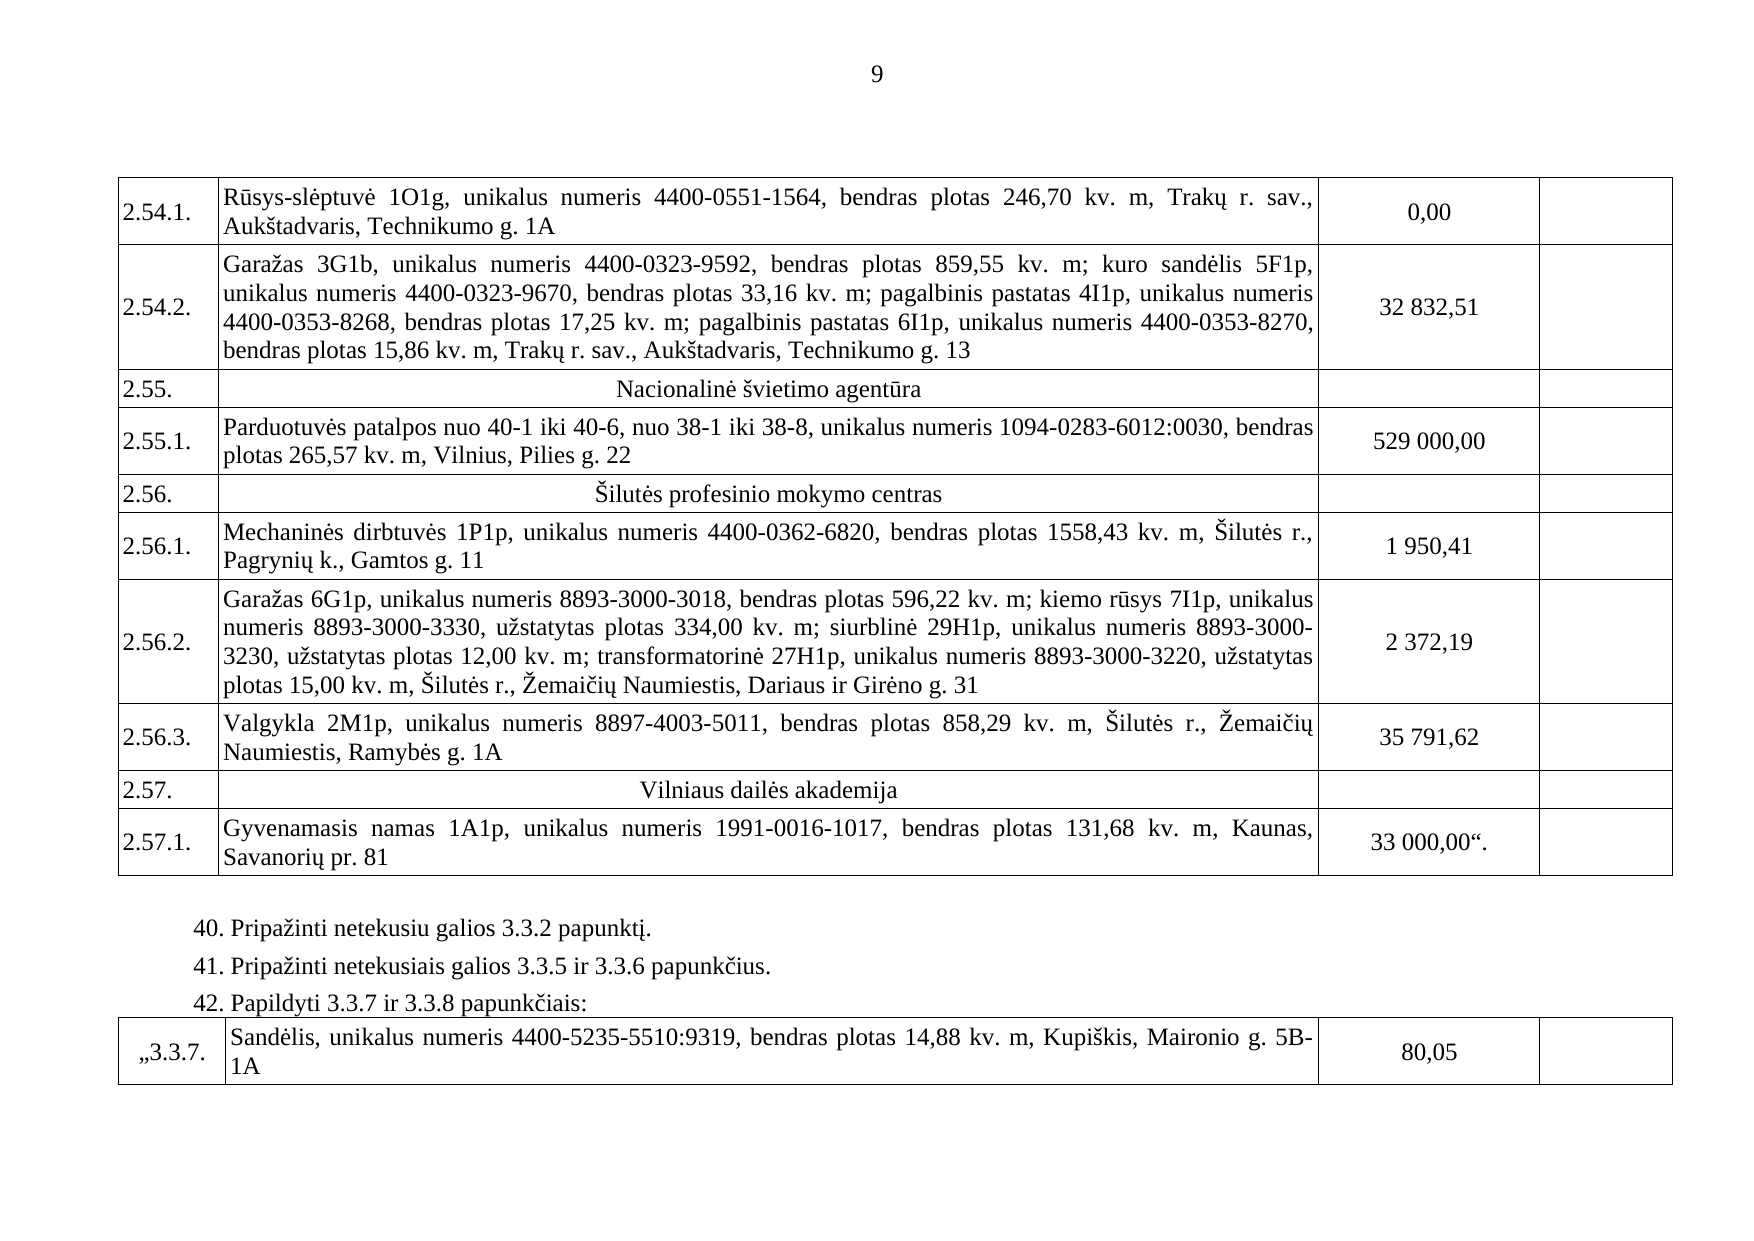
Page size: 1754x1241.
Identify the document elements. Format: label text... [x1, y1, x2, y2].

table_cell [1540, 704, 1672, 770]
table_cell 2.54.1. [119, 178, 218, 244]
text 40. Pripažinti netekusiu galios 3.3.2 papunktį. [193, 904, 1636, 942]
text 42. Papildyti 3.3.7 ir 3.3.8 papunkčiais: [193, 979, 1636, 1017]
table_cell 529 000,00 [1319, 408, 1539, 473]
table_cell [1540, 178, 1672, 244]
table_cell 2.54.2. [119, 245, 218, 368]
table_cell 2.55. [119, 370, 218, 407]
table_cell Garažas 6G1p, unikalus numeris 8893-3000-3018, bendras plotas 596,22 kv. m; kiemo rūsys 7I1p, unikalus numeris 8893-3000-3330, užstatytas plotas 334,00 kv. m; siurblinė 29H1p, unikalus numeris 8893-3000-3230, užstatytas plotas 12,00 kv. m; transformatorinė 27H1p, unikalus numeris 8893-3000-3220, užstatytas plotas 15,00 kv. m, Šilutės r., Žemaičių Naumiestis, Dariaus ir Girėno g. 31 [219, 580, 1318, 703]
table_cell 0,00 [1319, 178, 1539, 244]
table_cell 2.56.1. [119, 513, 218, 578]
table_cell 2.57.1. [119, 809, 218, 875]
table_cell 35 791,62 [1319, 704, 1539, 770]
table_cell [1540, 475, 1672, 512]
table_cell 2.56.2. [119, 580, 218, 703]
table_cell 2.57. [119, 771, 218, 808]
table_header 80,05 [1319, 1018, 1539, 1084]
table_cell 2 372,19 [1319, 580, 1539, 703]
table_cell Garažas 3G1b, unikalus numeris 4400-0323-9592, bendras plotas 859,55 kv. m; kuro sandėlis 5F1p, unikalus numeris 4400-0323-9670, bendras plotas 33,16 kv. m; pagalbinis pastatas 4I1p, unikalus numeris 4400-0353-8268, bendras plotas 17,25 kv. m; pagalbinis pastatas 6I1p, unikalus numeris 4400-0353-8270, bendras plotas 15,86 kv. m, Trakų r. sav., Aukštadvaris, Technikumo g. 13 [219, 245, 1318, 368]
table_cell Vilniaus dailės akademija [219, 771, 1318, 808]
table_cell Šilutės profesinio mokymo centras [219, 475, 1318, 512]
table_cell Parduotuvės patalpos nuo 40-1 iki 40-6, nuo 38-1 iki 38-8, unikalus numeris 1094-0283-6012:0030, bendras plotas 265,57 kv. m, Vilnius, Pilies g. 22 [219, 408, 1318, 473]
table_cell [1319, 771, 1539, 808]
table_cell [1540, 513, 1672, 578]
table_cell [1540, 245, 1672, 368]
table_cell Nacionalinė švietimo agentūra [219, 370, 1318, 407]
table_cell [1540, 370, 1672, 407]
table_header [1540, 1018, 1672, 1084]
table_cell 1 950,41 [1319, 513, 1539, 578]
table_cell [1540, 580, 1672, 703]
table_header Sandėlis, unikalus numeris 4400-5235-5510:9319, bendras plotas 14,88 kv. m, Kupiškis, Maironio g. 5B-1A [226, 1018, 1318, 1084]
table_cell Valgykla 2M1p, unikalus numeris 8897-4003-5011, bendras plotas 858,29 kv. m, Šilutės r., Žemaičių Naumiestis, Ramybės g. 1A [219, 704, 1318, 770]
table_cell 2.56. [119, 475, 218, 512]
table_cell 2.56.3. [119, 704, 218, 770]
table_cell [1319, 475, 1539, 512]
table_cell [1540, 809, 1672, 875]
table_cell [1540, 408, 1672, 473]
text 41. Pripažinti netekusiais galios 3.3.5 ir 3.3.6 papunkčius. [193, 942, 1636, 979]
table_cell [1319, 370, 1539, 407]
table_cell Rūsys-slėptuvė 1O1g, unikalus numeris 4400-0551-1564, bendras plotas 246,70 kv. m, Trakų r. sav., Aukštadvaris, Technikumo g. 1A [219, 178, 1318, 244]
table_cell 2.55.1. [119, 408, 218, 473]
table_cell [1540, 771, 1672, 808]
table_cell Mechaninės dirbtuvės 1P1p, unikalus numeris 4400-0362-6820, bendras plotas 1558,43 kv. m, Šilutės r., Pagrynių k., Gamtos g. 11 [219, 513, 1318, 578]
table_header „3.3.7. [119, 1018, 225, 1084]
table_cell 32 832,51 [1319, 245, 1539, 368]
table_cell Gyvenamasis namas 1A1p, unikalus numeris 1991-0016-1017, bendras plotas 131,68 kv. m, Kaunas, Savanorių pr. 81 [219, 809, 1318, 875]
table_cell 33 000,00“. [1319, 809, 1539, 875]
